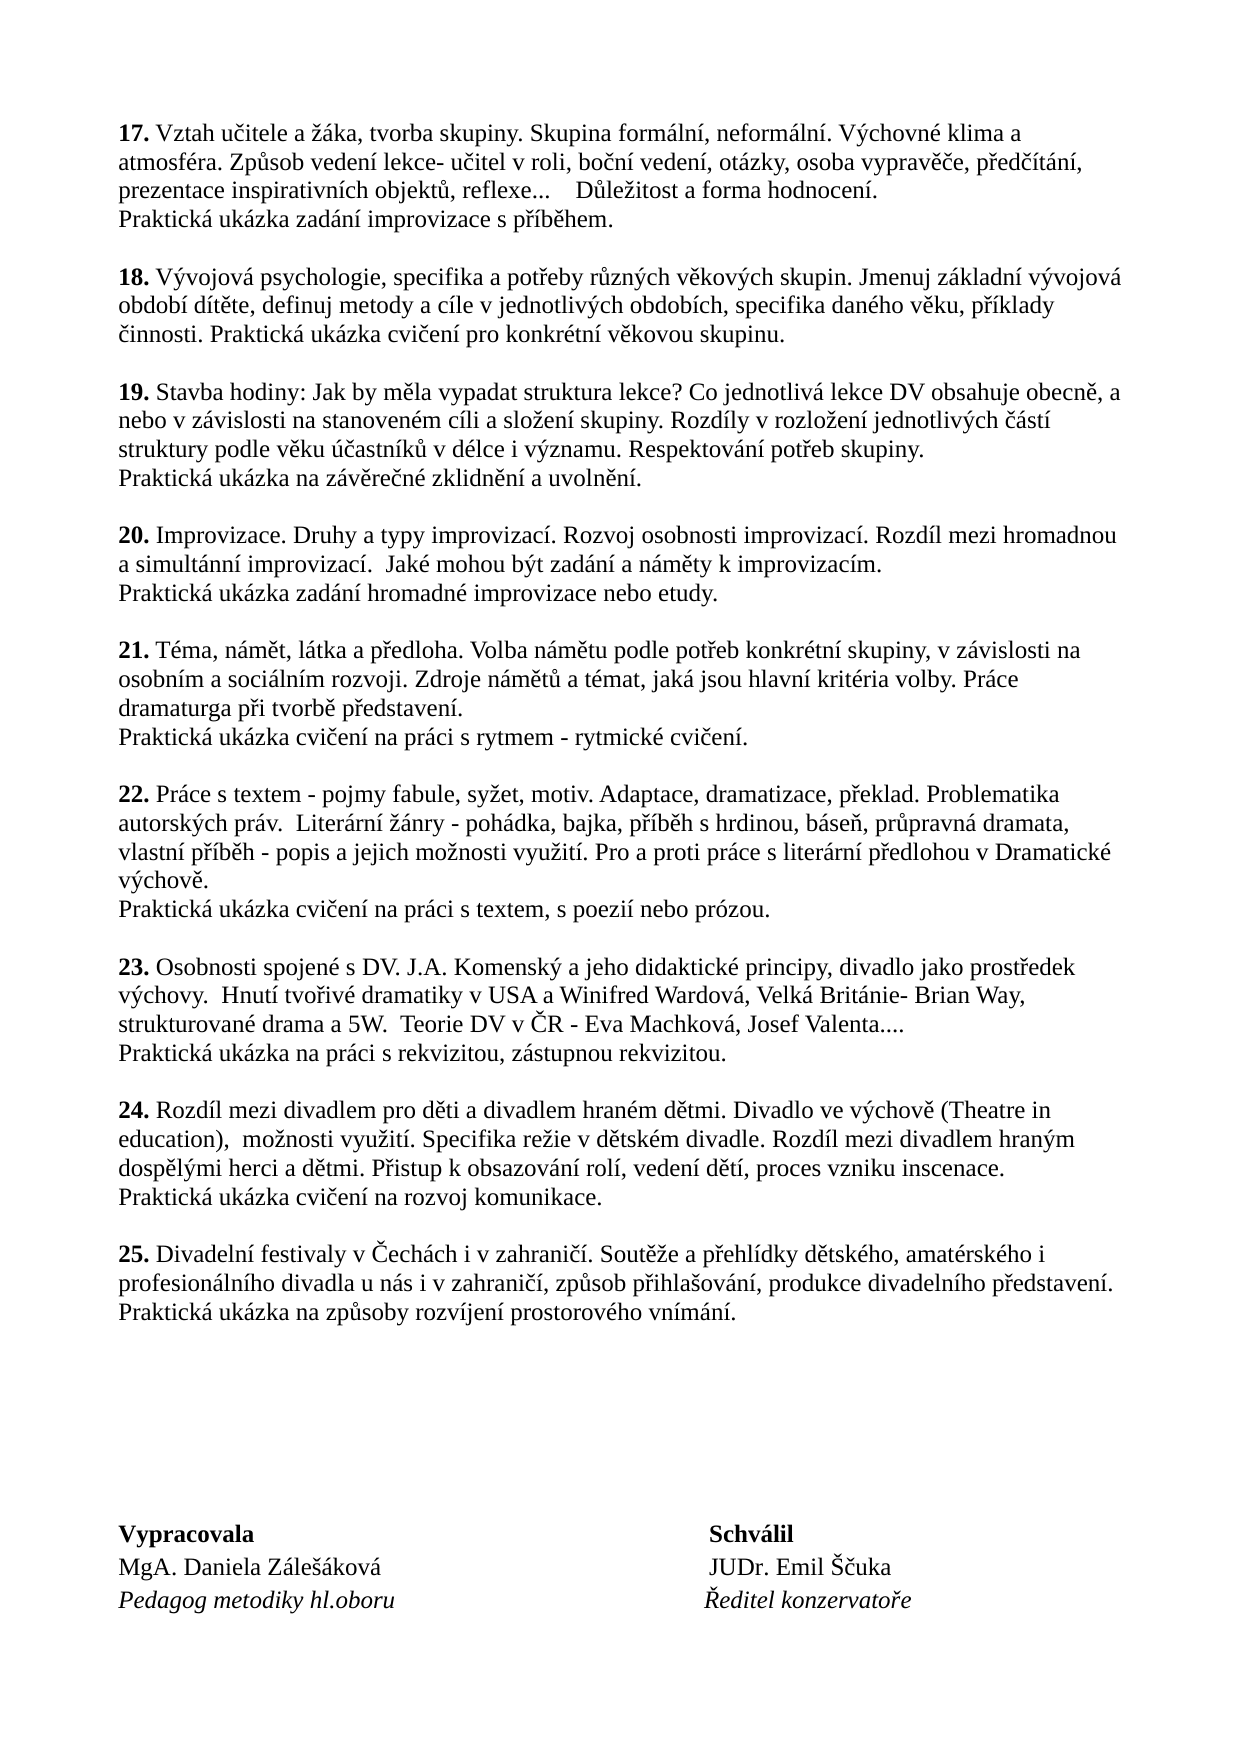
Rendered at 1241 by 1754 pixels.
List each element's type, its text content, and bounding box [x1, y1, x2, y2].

text Praktická ukázka cvičení na rozvoj komunikace. [118, 1182, 1122, 1211]
text 22. Práce s textem - pojmy fabule, syžet, motiv. Adaptace, dramatizace, překlad. Problematika autorských práv. Literární žánry - pohádka, bajka, příběh s hrdinou, báseň, průpravná dramata, vlastní příběh - popis a jejich možnosti využití. Pro a proti práce s literární předlohou v Dramatické výchově. [118, 779, 1122, 894]
text Praktická ukázka na způsoby rozvíjení prostorového vnímání. [118, 1297, 1122, 1326]
text 20. Improvizace. Druhy a typy improvizací. Rozvoj osobnosti improvizací. Rozdíl mezi hromadnou a simultánní improvizací. Jaké mohou být zadání a náměty k improvizacím. [118, 521, 1122, 578]
text 25. Divadelní festivaly v Čechách i v zahraničí. Soutěže a přehlídky dětského, amatérského i profesionálního divadla u nás i v zahraničí, způsob přihlašování, produkce divadelního představení. [118, 1239, 1122, 1297]
text Praktická ukázka na závěrečné zklidnění a uvolnění. [118, 463, 1122, 492]
text Praktická ukázka zadání improvizace s příběhem. [118, 204, 1122, 233]
text 18. Vývojová psychologie, specifika a potřeby různých věkových skupin. Jmenuj základní vývojová období dítěte, definuj metody a cíle v jednotlivých obdobích, specifika daného věku, příklady činnosti. Praktická ukázka cvičení pro konkrétní věkovou skupinu. [118, 262, 1122, 348]
text Praktická ukázka cvičení na práci s textem, s poezií nebo prózou. [118, 894, 1122, 923]
text 17. Vztah učitele a žáka, tvorba skupiny. Skupina formální, neformální. Výchovné klima a atmosféra. Způsob vedení lekce- učitel v roli, boční vedení, otázky, osoba vypravěče, předčítání, prezentace inspirativních objektů, reflexe... Důležitost a forma hodnocení. [118, 118, 1122, 204]
text Praktická ukázka na práci s rekvizitou, zástupnou rekvizitou. [118, 1038, 1122, 1067]
text Vypracovala Schválil [118, 1519, 1122, 1548]
text Praktická ukázka cvičení na práci s rytmem - rytmické cvičení. [118, 722, 1122, 751]
text 23. Osobnosti spojené s DV. J.A. Komenský a jeho didaktické principy, divadlo jako prostředek výchovy. Hnutí tvořivé dramatiky v USA a Winifred Wardová, Velká Británie- Brian Way, strukturované drama a 5W. Teorie DV v ČR - Eva Machková, Josef Valenta.... [118, 952, 1122, 1038]
text 24. Rozdíl mezi divadlem pro děti a divadlem hraném dětmi. Divadlo ve výchově (Theatre in education), možnosti využití. Specifika režie v dětském divadle. Rozdíl mezi divadlem hraným dospělými herci a dětmi. Přistup k obsazování rolí, vedení dětí, proces vzniku inscenace. [118, 1096, 1122, 1182]
text 19. Stavba hodiny: Jak by měla vypadat struktura lekce? Co jednotlivá lekce DV obsahuje obecně, a nebo v závislosti na stanoveném cíli a složení skupiny. Rozdíly v rozložení jednotlivých částí struktury podle věku účastníků v délce i významu. Respektování potřeb skupiny. [118, 377, 1122, 463]
text Pedagog metodiky hl.oboru Ředitel konzervatoře [118, 1586, 1122, 1614]
text MgA. Daniela Zálešáková JUDr. Emil Ščuka [118, 1552, 1122, 1581]
text Praktická ukázka zadání hromadné improvizace nebo etudy. [118, 578, 1122, 607]
text 21. Téma, námět, látka a předloha. Volba námětu podle potřeb konkrétní skupiny, v závislosti na osobním a sociálním rozvoji. Zdroje námětů a témat, jaká jsou hlavní kritéria volby. Práce dramaturga při tvorbě představení. [118, 636, 1122, 722]
